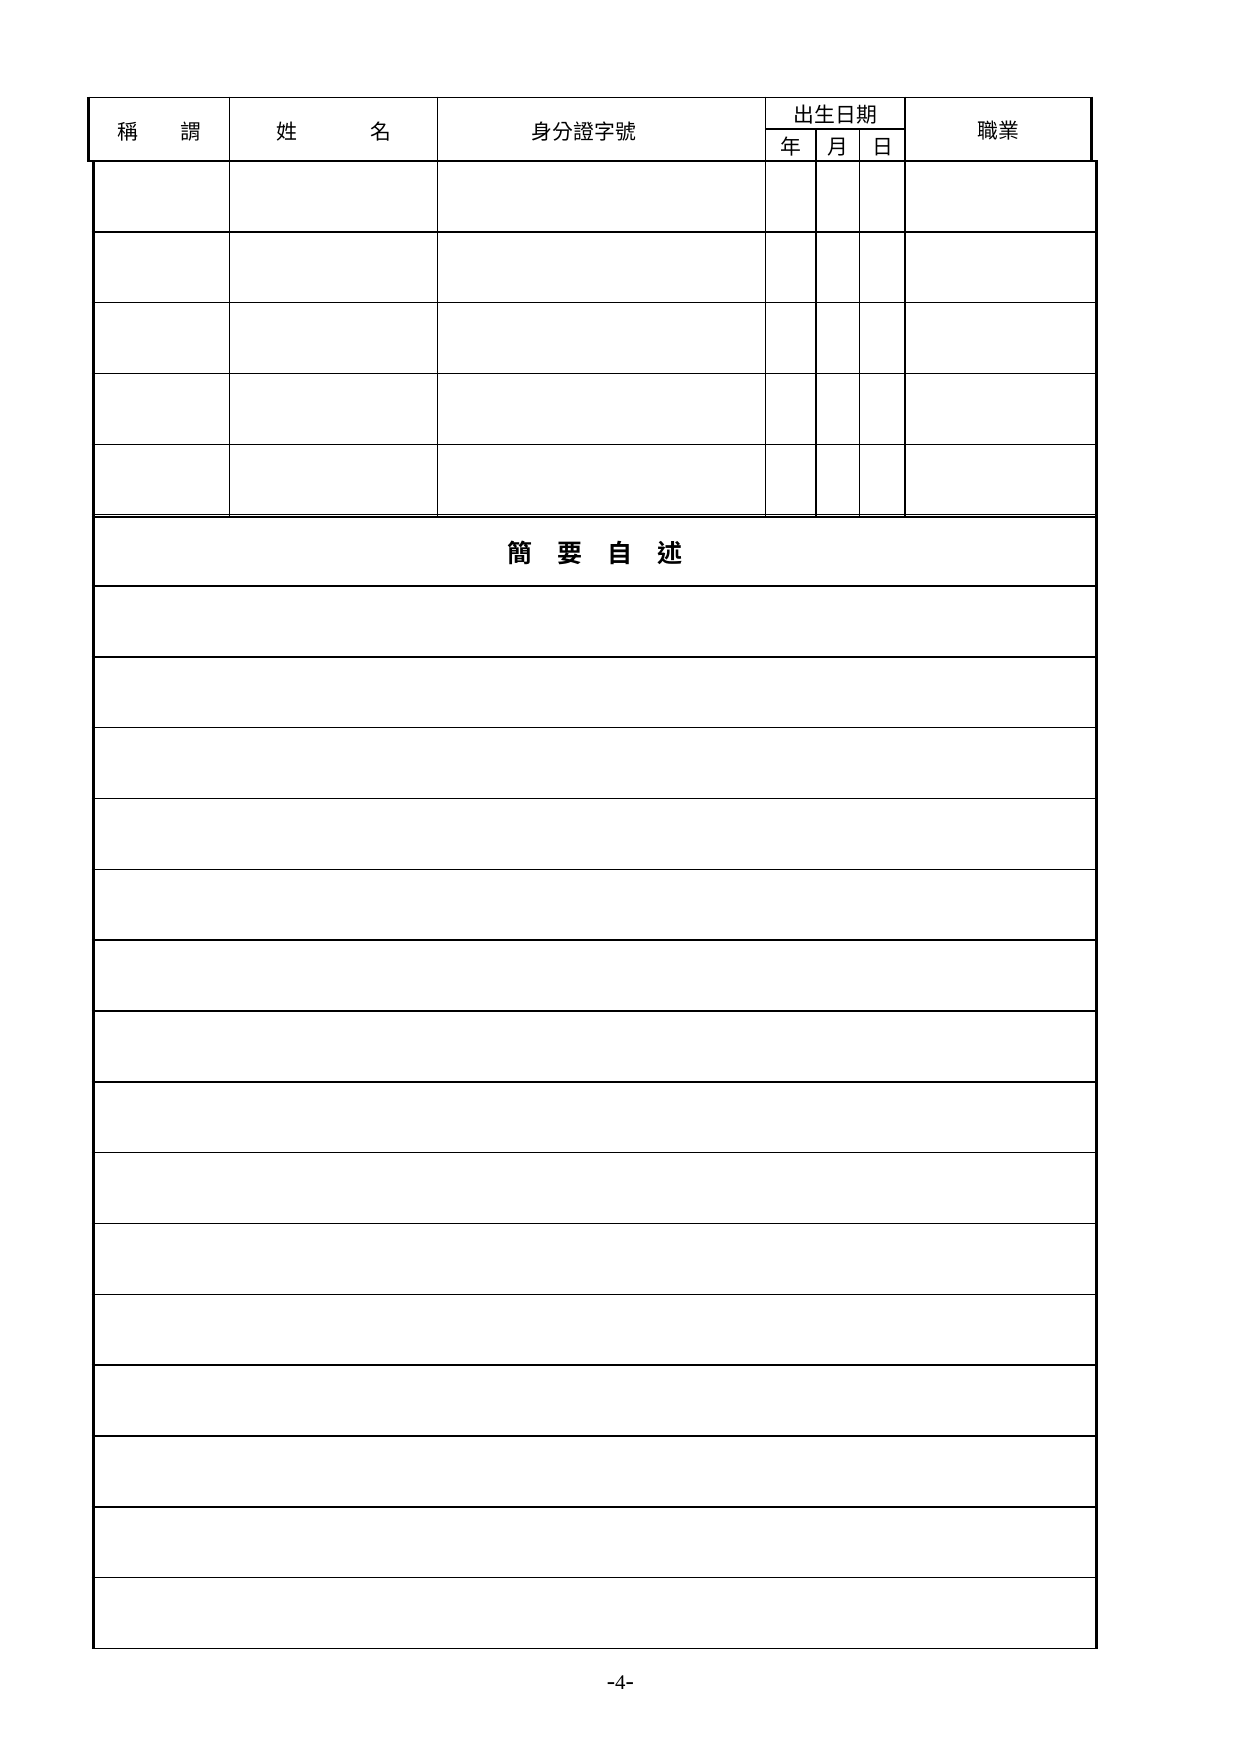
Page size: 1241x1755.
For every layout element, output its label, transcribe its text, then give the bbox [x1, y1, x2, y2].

table_cell [1148, 798, 1155, 868]
table_cell [860, 233, 904, 302]
table_cell [1148, 373, 1155, 443]
table_cell [438, 374, 765, 443]
table_cell [1098, 939, 1148, 1010]
table_cell [1098, 514, 1148, 585]
table_cell [1148, 1081, 1155, 1152]
table_cell [230, 162, 437, 231]
table_cell [1148, 1435, 1155, 1506]
table_cell [1098, 444, 1148, 514]
table_cell [230, 374, 437, 443]
table_cell [95, 1578, 1095, 1648]
table_cell [95, 374, 229, 443]
table_cell [906, 374, 1095, 443]
table_cell [817, 303, 859, 373]
table_cell [1148, 444, 1155, 514]
table_cell 身分證字號 [438, 98, 730, 160]
table_cell [766, 162, 815, 231]
table_cell [95, 162, 229, 231]
table_cell [1098, 585, 1148, 656]
table_cell [906, 162, 1095, 231]
table_cell [1098, 231, 1148, 302]
table_cell [817, 162, 859, 231]
table_cell [95, 1437, 1095, 1506]
table_cell [1148, 727, 1155, 798]
table_cell [95, 303, 229, 373]
table_cell [95, 1083, 1095, 1152]
table_cell [1098, 1081, 1148, 1152]
table_cell 出生日期 [766, 98, 904, 128]
table_cell [1098, 869, 1148, 939]
table_cell [1098, 656, 1148, 727]
table_cell [1148, 160, 1155, 231]
table_cell [95, 941, 1095, 1010]
table_cell [1098, 1152, 1148, 1223]
table_cell 簡 要 自 述 [95, 518, 1095, 585]
table_cell [1098, 1294, 1148, 1364]
table_cell [1148, 1577, 1155, 1648]
table_cell [1098, 727, 1148, 798]
table_cell [1148, 939, 1155, 1010]
table_cell [1148, 231, 1155, 302]
table_cell 年 [766, 130, 815, 160]
table_cell [95, 1508, 1095, 1577]
table_cell [1148, 1294, 1155, 1364]
table_cell [1098, 1364, 1148, 1435]
table_cell [95, 728, 1095, 798]
table_cell [766, 445, 815, 514]
table_cell [95, 870, 1095, 939]
table_cell [95, 799, 1095, 868]
table_cell [1148, 1223, 1155, 1293]
table_cell 月 [817, 130, 859, 160]
table_cell [817, 374, 859, 443]
table_cell [95, 1366, 1095, 1435]
table_cell [906, 233, 1095, 302]
table_cell [230, 303, 437, 373]
table_cell [860, 445, 904, 514]
table_cell 姓 名 [230, 98, 437, 160]
table_cell [230, 445, 437, 514]
table_cell [817, 233, 859, 302]
table_cell [730, 98, 765, 160]
table_cell [438, 303, 765, 373]
table_cell [766, 374, 815, 443]
table_cell [230, 233, 437, 302]
table_cell [95, 445, 229, 514]
table_cell [95, 1295, 1095, 1364]
table_cell 稱 謂 [90, 98, 229, 160]
table_cell [860, 162, 904, 231]
table_cell [95, 587, 1095, 656]
table_cell [1098, 160, 1148, 231]
table_cell [1098, 1010, 1148, 1081]
table_cell [1096, 128, 1148, 160]
table_cell [906, 445, 1095, 514]
table_cell [438, 162, 765, 231]
table_cell [1098, 1435, 1148, 1506]
table_cell [766, 233, 815, 302]
table_cell [1148, 302, 1155, 373]
table_cell [95, 1153, 1095, 1223]
table_cell [1098, 1506, 1148, 1577]
table_cell [438, 445, 765, 514]
table_cell [95, 1224, 1095, 1293]
table_cell [1148, 869, 1155, 939]
table_cell [1148, 128, 1155, 160]
table_cell [860, 374, 904, 443]
table_cell [95, 233, 229, 302]
table_cell [95, 1012, 1095, 1081]
table_cell [95, 658, 1095, 727]
table_cell 日 [860, 130, 904, 160]
table_cell [1098, 302, 1148, 373]
table_cell [1098, 798, 1148, 868]
table_cell 職業 [906, 98, 1090, 160]
table_cell [1098, 373, 1148, 443]
table_cell [1148, 97, 1155, 128]
table_cell [1148, 1364, 1155, 1435]
table_cell [1148, 514, 1155, 585]
table_cell [1148, 1010, 1155, 1081]
table_cell [1148, 585, 1155, 656]
table_cell [1098, 1577, 1148, 1648]
table_cell [1148, 1506, 1155, 1577]
table_cell [1096, 97, 1148, 128]
table_cell [817, 445, 859, 514]
table_cell [860, 303, 904, 373]
table_cell [766, 303, 815, 373]
table_cell [1148, 656, 1155, 727]
table_cell [1098, 1223, 1148, 1293]
table_cell [1148, 1152, 1155, 1223]
table_cell [438, 233, 765, 302]
table_cell [906, 303, 1095, 373]
